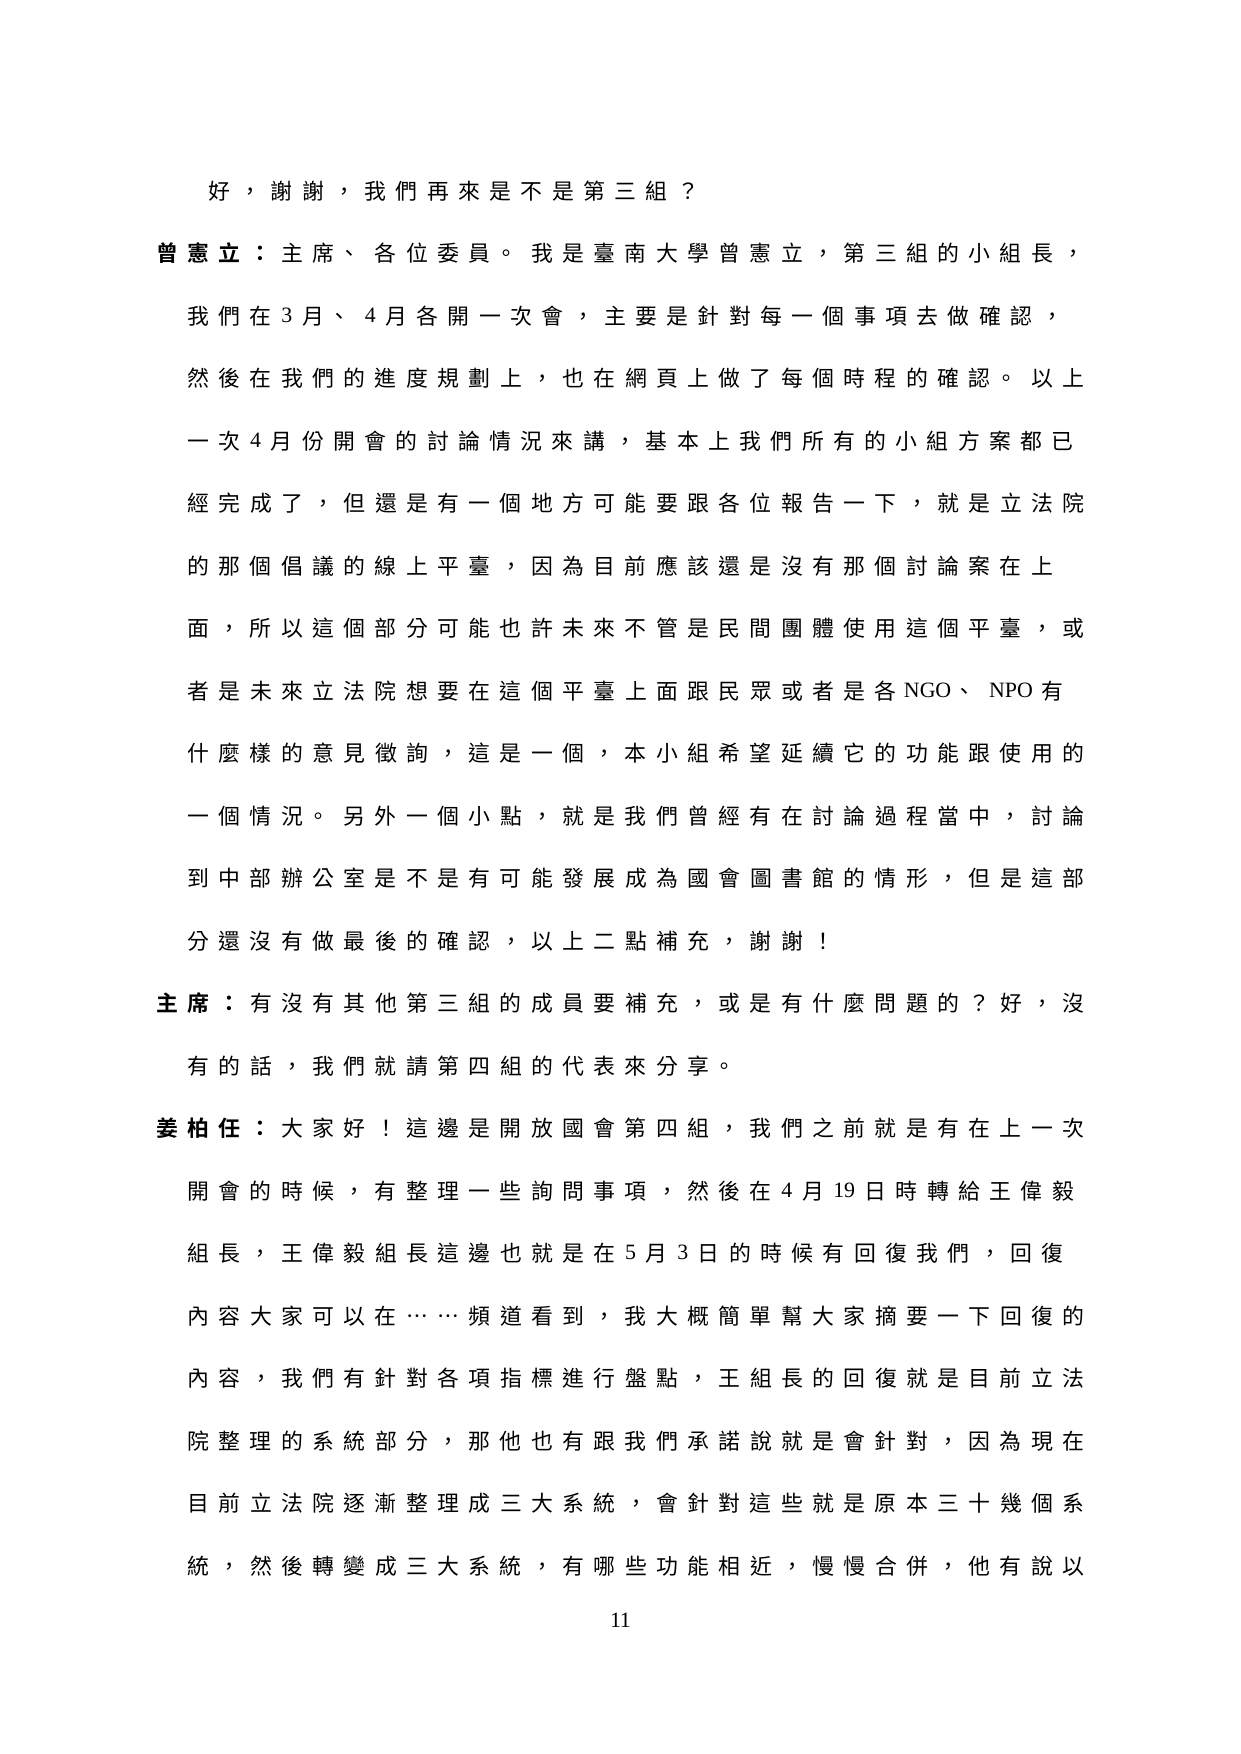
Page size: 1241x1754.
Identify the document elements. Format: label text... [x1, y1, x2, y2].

text 主席：有沒有其他第三組的成員要補充，或是有什麼問題的？好，沒有的話，我們就請第四組的代表來分享。 [151, 971, 1089, 1096]
text 好，謝謝，我們再來是不是第三組？ [173, 158, 1089, 221]
text 姜柏任：大家好！這邊是開放國會第四組，我們之前就是有在上一次開會的時候，有整理一些詢問事項，然後在4月19日時轉給王偉毅組長，王偉毅組長這邊也就是在5月3日的時候有回復我們，回復內容大家可以在……頻道看到，我大概簡單幫大家摘要一下回復的內容，我們有針對各項指標進行盤點，王組長的回復就是目前立法院整理的系統部分，那他也有跟我們承諾說就是會針對，因為現在目前立法院逐漸整理成三大系統，會針對這些就是原本三十幾個系統，然後轉變成三大系統，有哪些功能相近，慢慢合併，他有說以 [151, 1096, 1089, 1596]
text 曾憲立：主席、各位委員。我是臺南大學曾憲立，第三組的小組長，我們在3月、4月各開一次會，主要是針對每一個事項去做確認，然後在我們的進度規劃上，也在網頁上做了每個時程的確認。以上一次4月份開會的討論情況來講，基本上我們所有的小組方案都已經完成了，但還是有一個地方可能要跟各位報告一下，就是立法院的那個倡議的線上平臺，因為目前應該還是沒有那個討論案在上面，所以這個部分可能也許未來不管是民間團體使用這個平臺，或者是未來立法院想要在這個平臺上面跟民眾或者是各NGO、NPO有什麼樣的意見徵詢，這是一個，本小組希望延續它的功能跟使用的一個情況。另外一個小點，就是我們曾經有在討論過程當中，討論到中部辦公室是不是有可能發展成為國會圖書館的情形，但是這部分還沒有做最後的確認，以上二點補充，謝謝！ [151, 221, 1089, 971]
